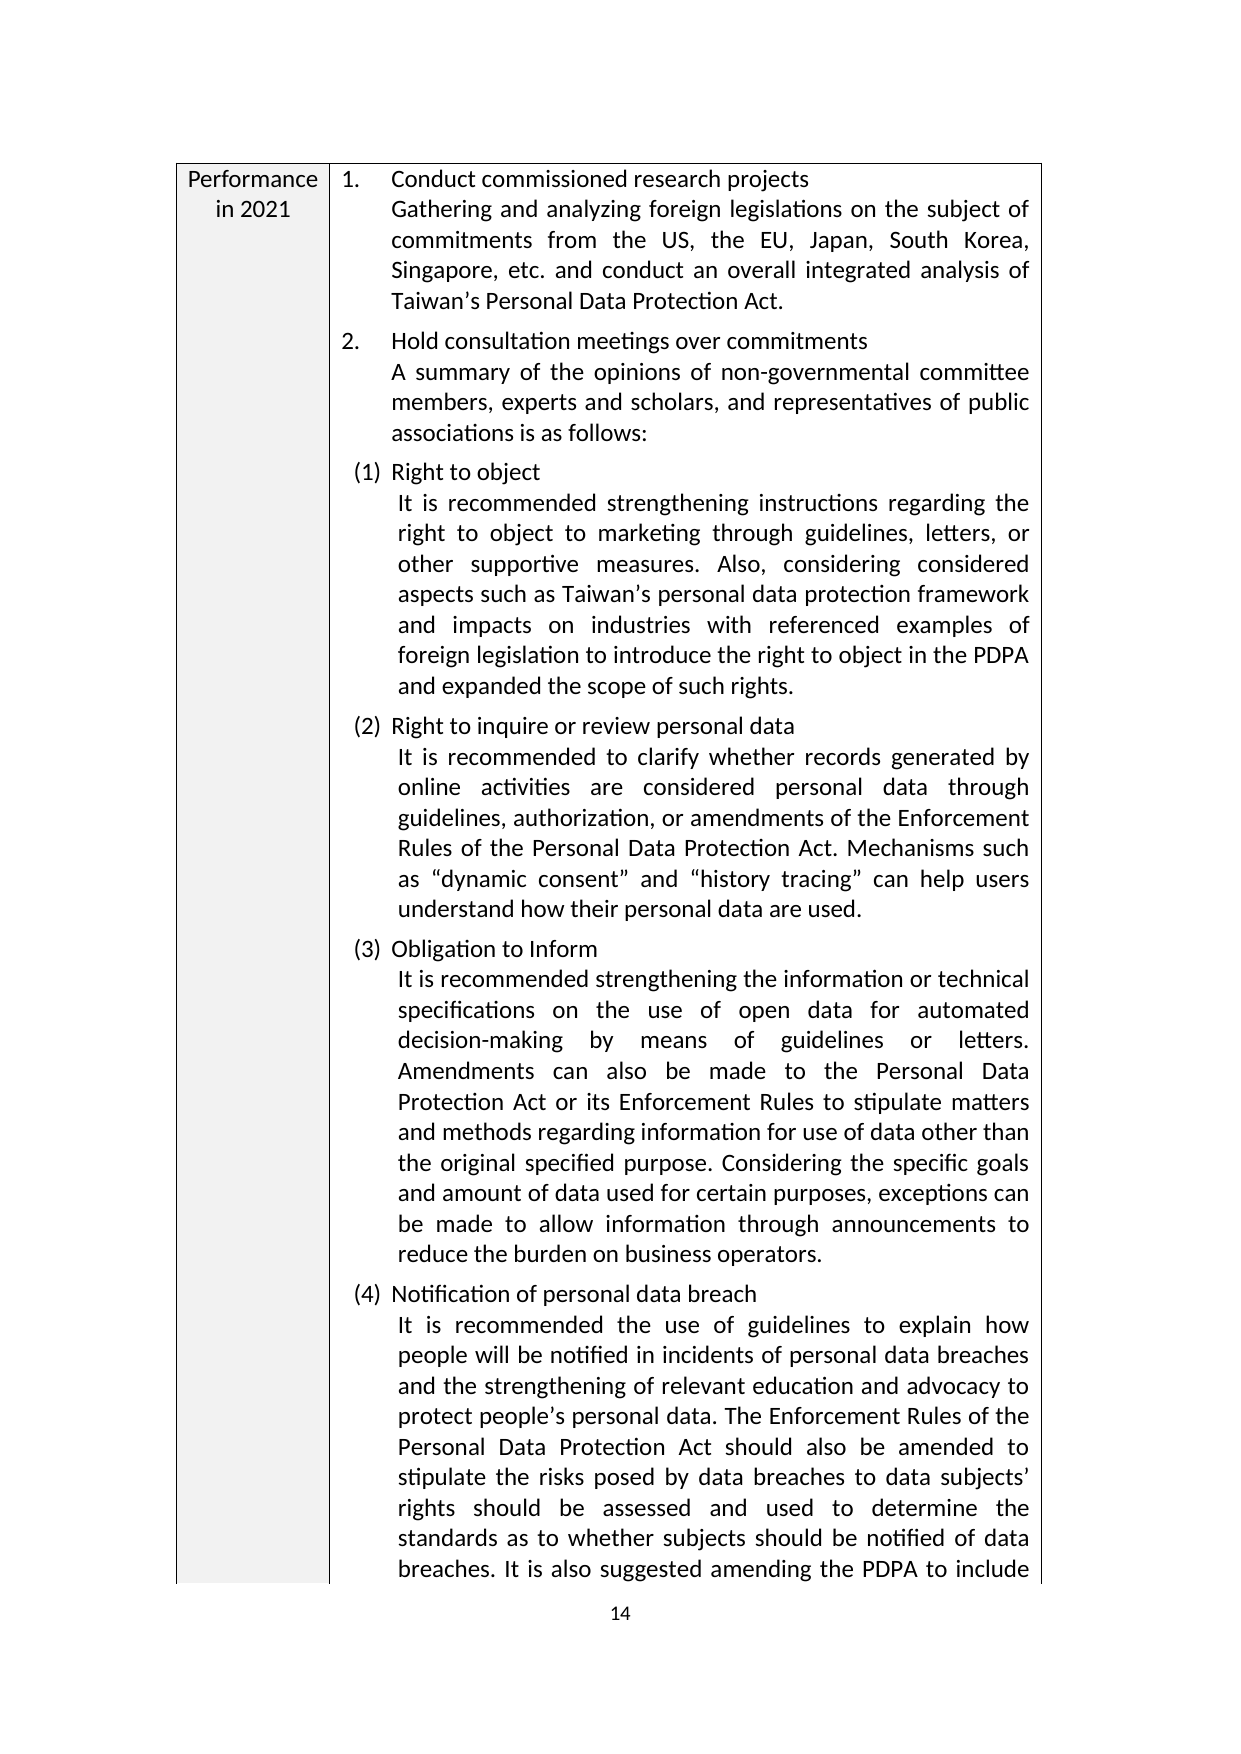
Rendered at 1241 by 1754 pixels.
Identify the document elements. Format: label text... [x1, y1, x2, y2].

table_cell Conduct commissioned research projects Gathering and analyzing foreign legislations on the subject of commitments from the US, the EU, Japan, South Korea, Singapore, etc. and conduct an overall integrated analysis of Taiwan’s Personal Data Protection Act. Hold consultation meetings over commitments A summary of the opinions of non-governmental committee members, experts and scholars, and representatives of public associations is as follows: Right to object It is recommended strengthening instructions regarding the right to object to marketing through guidelines, letters, or other supportive measures. Also, considering considered aspects such as Taiwan’s personal data protection framework and impacts on industries with referenced examples of foreign legislation to introduce the right to object in the PDPA and expanded the scope of such rights. Right to inquire or review personal data It is recommended to clarify whether records generated by online activities are considered personal data through guidelines, authorization, or amendments of the Enforcement Rules of the Personal Data Protection Act. Mechanisms such as “dynamic consent” and “history tracing” can help users understand how their personal data are used. Obligation to Inform It is recommended strengthening the information or technical specifications on the use of open data for automated decision-making by means of guidelines or letters. Amendments can also be made to the Personal Data Protection Act or its Enforcement Rules to stipulate matters and methods regarding information for use of data other than the original specified purpose. Considering the specific goals and amount of data used for certain purposes, exceptions can be made to allow information through announcements to reduce the burden on business operators. Notification of personal data breach It is recommended the use of guidelines to explain how people will be notified in incidents of personal data breaches and the strengthening of relevant education and advocacy to protect people’s personal data. The Enforcement Rules of the Personal Data Protection Act should also be amended to stipulate the risks posed by data breaches to data subjects’ rights should be assessed and used to determine the standards as to whether subjects should be notified of data breaches. It is also suggested amending the PDPA to include [330, 164, 1041, 1583]
table_cell Performance in 2021 [177, 164, 329, 1583]
